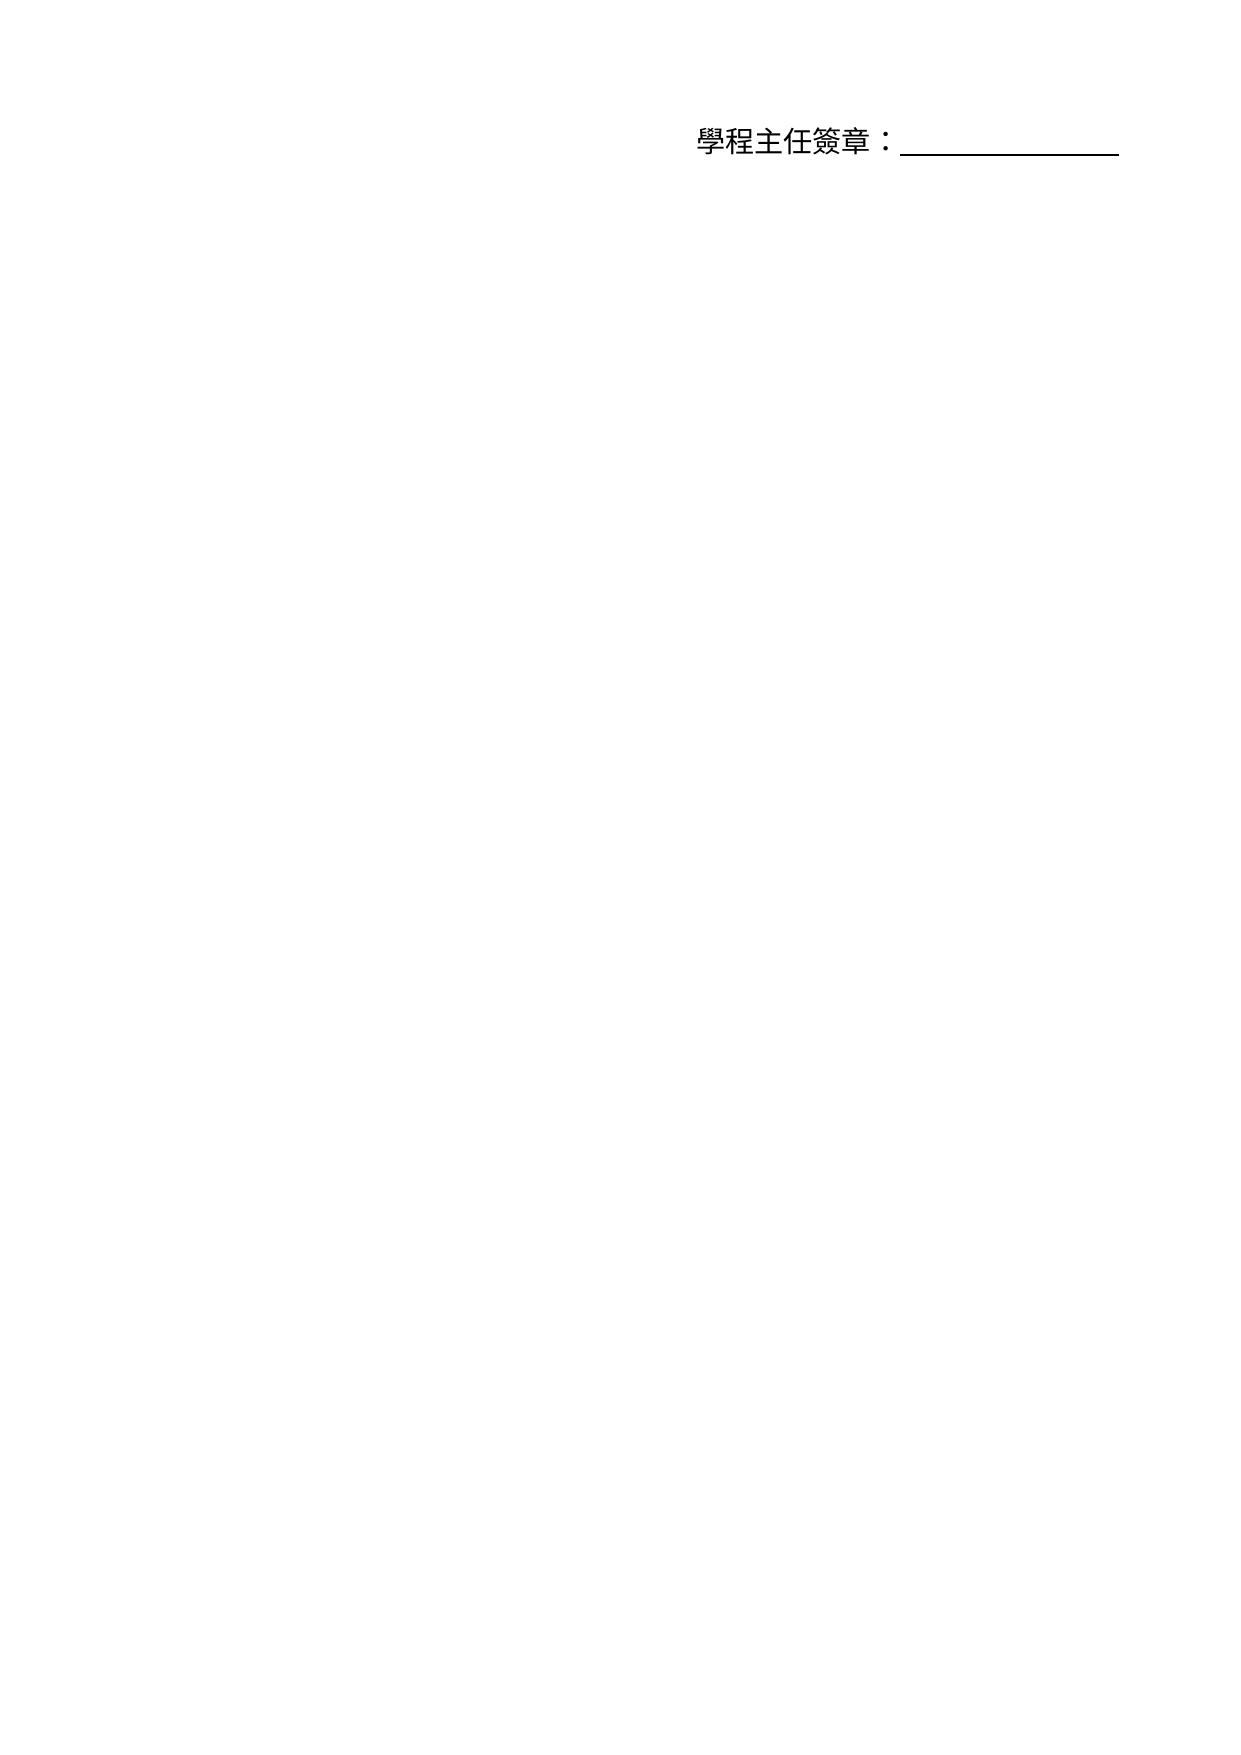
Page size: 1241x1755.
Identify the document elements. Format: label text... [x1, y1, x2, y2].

text 學程主任簽章： [696, 118, 1207, 160]
